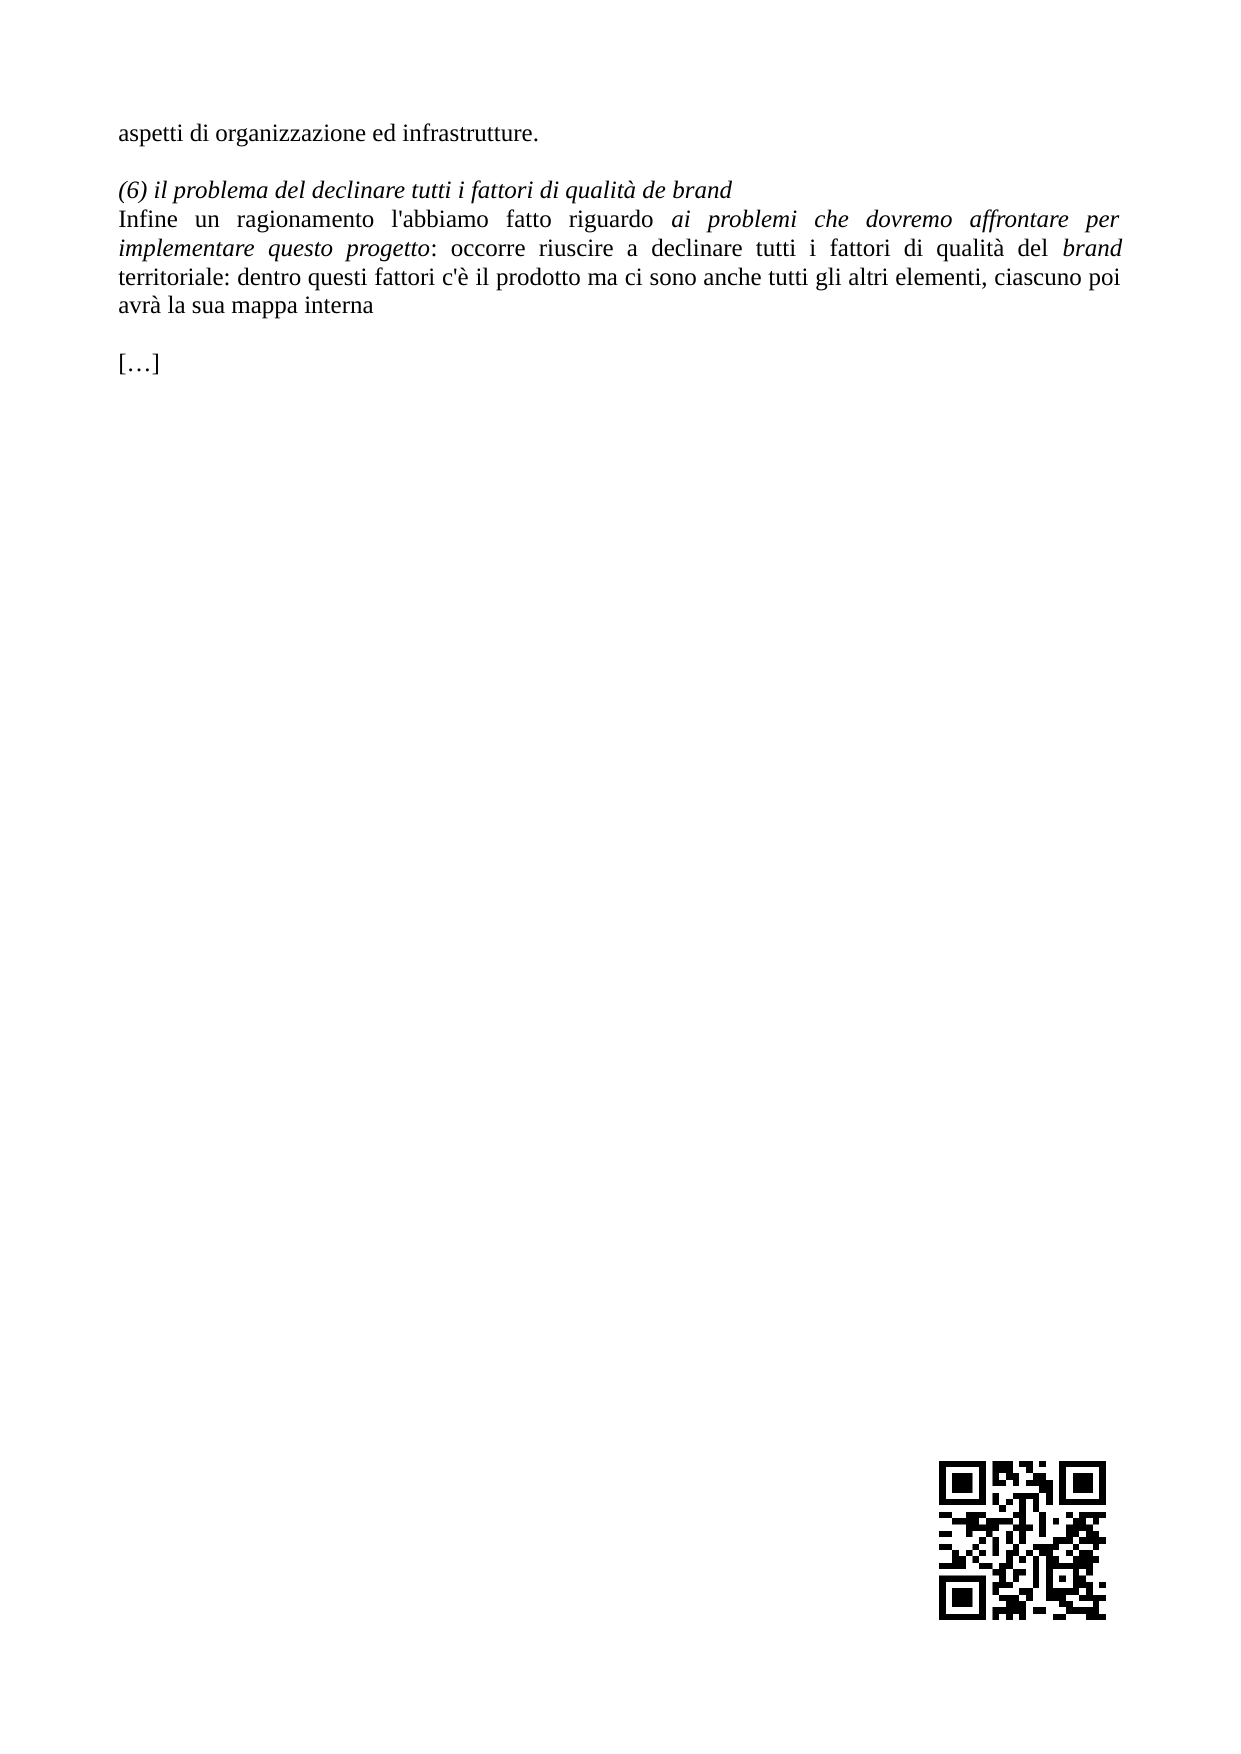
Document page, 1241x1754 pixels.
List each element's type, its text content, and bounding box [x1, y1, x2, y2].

picture [931, 1452, 1116, 1627]
text (6) il problema del declinare tutti i fattori di qualità de brand [118, 176, 1122, 204]
text aspetti di organizzazione ed infrastrutture. [118, 118, 1122, 147]
text Infine un ragionamento l'abbiamo fatto riguardo ai problemi che dovremo affrontare per implementare questo progetto: occorre riuscire a declinare tutti i fattori di qualità del brand territoriale: dentro questi fattori c'è il prodotto ma ci sono anche tutti gli altri elementi, ciascuno poi avrà la sua mappa interna [118, 204, 1122, 319]
text […] [118, 348, 1122, 377]
